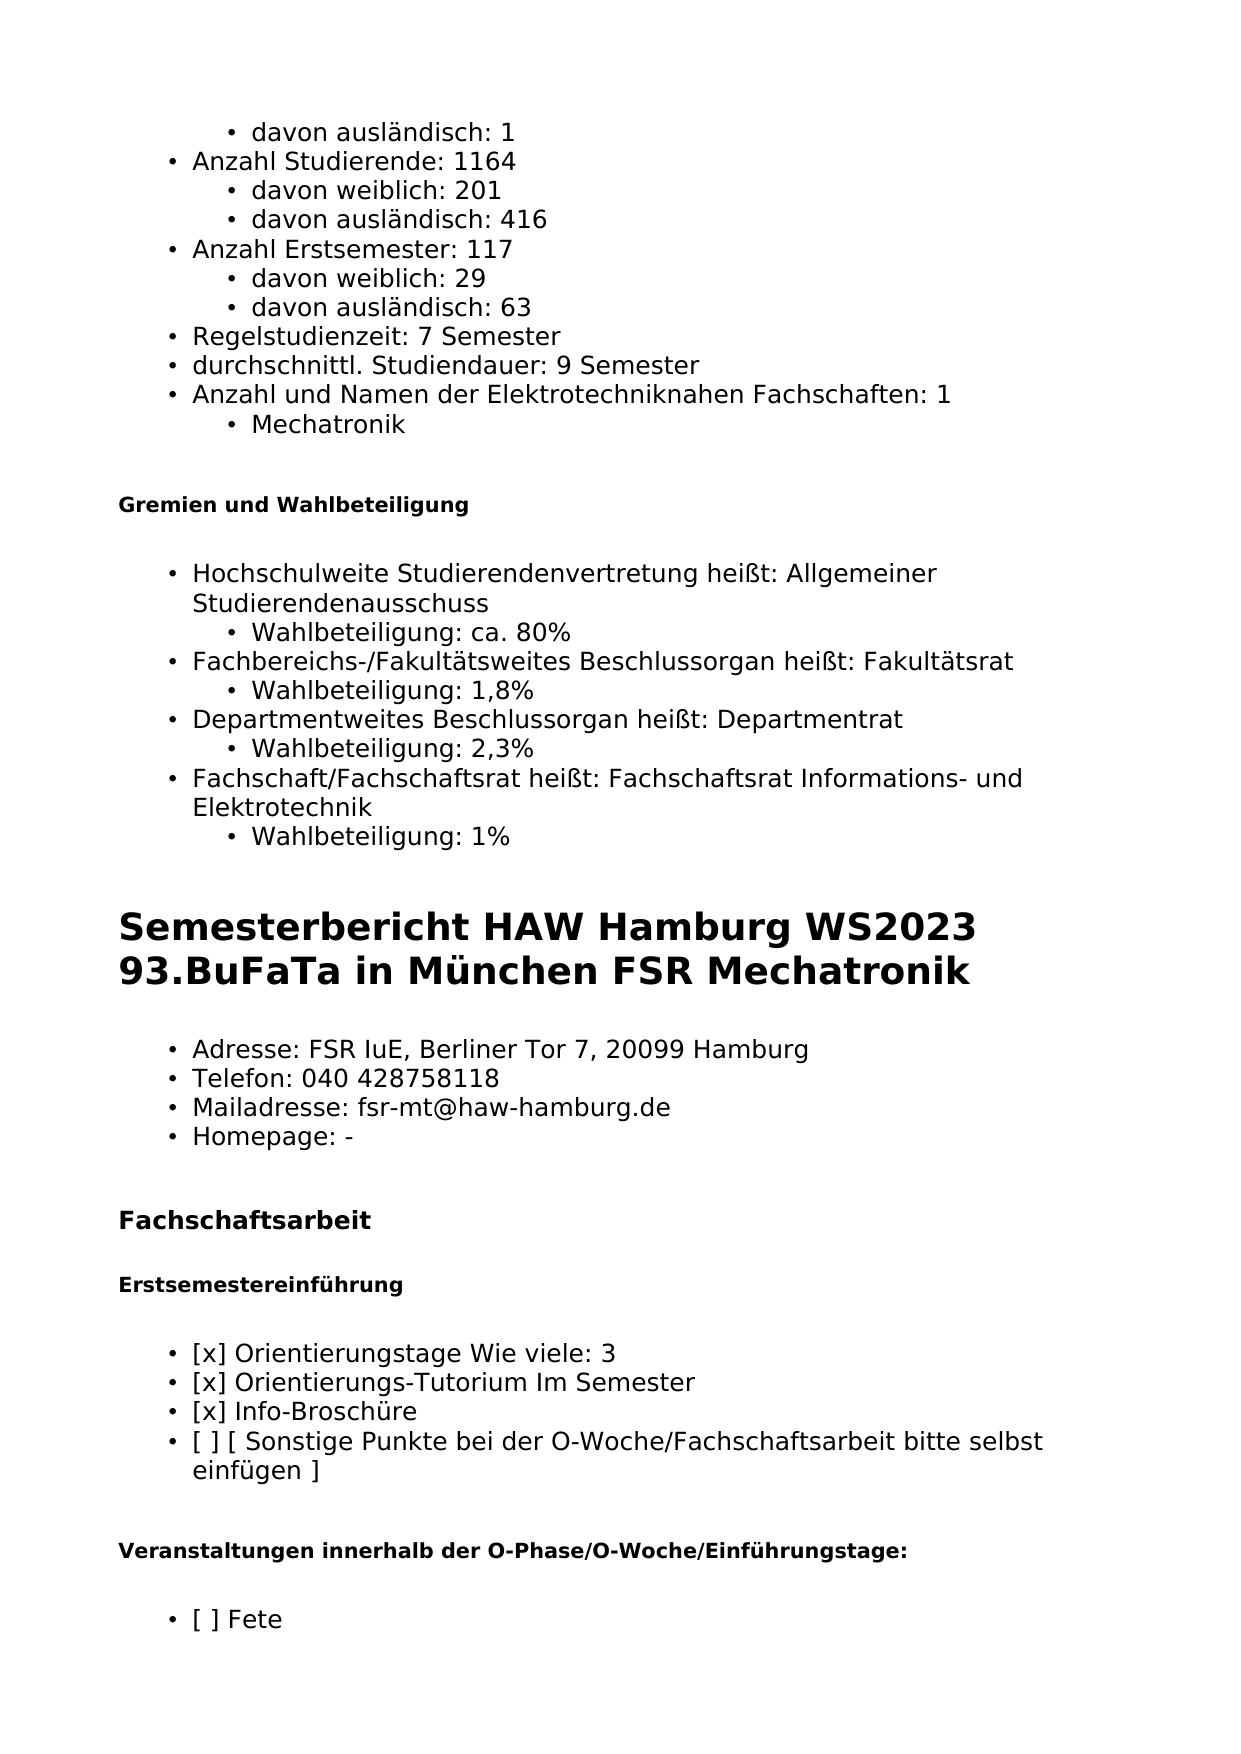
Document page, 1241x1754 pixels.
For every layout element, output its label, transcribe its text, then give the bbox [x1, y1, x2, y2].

subtitle Erstsemestereinführung [118, 1273, 1122, 1297]
list [x] Orientierungstage Wie viele: 3 [177, 1339, 1122, 1368]
list Departmentweites Beschlussorgan heißt: Departmentrat [177, 706, 1122, 735]
subtitle Semesterbericht HAW Hamburg WS2023 93.BuFaTa in München FSR Mechatronik [118, 906, 1122, 993]
list Wahlbeteiligung: 1% [236, 822, 1122, 851]
list davon ausländisch: 63 [236, 293, 1122, 322]
list Mailadresse: fsr-mt@haw-hamburg.de [177, 1093, 1122, 1123]
list Wahlbeteiligung: 2,3% [236, 735, 1122, 764]
list Wahlbeteiligung: 1,8% [236, 676, 1122, 706]
list [ ] [ Sonstige Punkte bei der O-Woche/Fachschaftsarbeit bitte selbst einfügen ] [177, 1427, 1122, 1485]
list Anzahl Erstsemester: 117 [177, 235, 1122, 264]
list Telefon: 040 428758118 [177, 1064, 1122, 1093]
list davon weiblich: 201 [236, 176, 1122, 206]
list Wahlbeteiligung: ca. 80% [236, 618, 1122, 647]
list Anzahl und Namen der Elektrotechniknahen Fachschaften: 1 [177, 381, 1122, 410]
list davon weiblich: 29 [236, 264, 1122, 293]
list durchschnittl. Studiendauer: 9 Semester [177, 351, 1122, 381]
list Regelstudienzeit: 7 Semester [177, 322, 1122, 351]
list Mechatronik [236, 410, 1122, 439]
list davon ausländisch: 416 [236, 206, 1122, 235]
subtitle Fachschaftsarbeit [118, 1206, 1122, 1235]
list [x] Info-Broschüre [177, 1397, 1122, 1427]
list Hochschulweite Studierendenvertretung heißt: Allgemeiner Studierendenausschuss [177, 560, 1122, 618]
subtitle Gremien und Wahlbeteiligung [118, 493, 1122, 518]
list Homepage: - [177, 1123, 1122, 1152]
list [x] Orientierungs-Tutorium Im Semester [177, 1368, 1122, 1397]
subtitle Veranstaltungen innerhalb der O-Phase/O-Woche/Einführungstage: [118, 1539, 1122, 1564]
list [ ] Fete [177, 1606, 1122, 1635]
list Adresse: FSR IuE, Berliner Tor 7, 20099 Hamburg [177, 1035, 1122, 1064]
list Anzahl Studierende: 1164 [177, 147, 1122, 176]
list Fachbereichs-/Fakultätsweites Beschlussorgan heißt: Fakultätsrat [177, 647, 1122, 676]
list Fachschaft/Fachschaftsrat heißt: Fachschaftsrat Informations- und Elektrotechnik [177, 764, 1122, 822]
list davon ausländisch: 1 [236, 118, 1122, 147]
